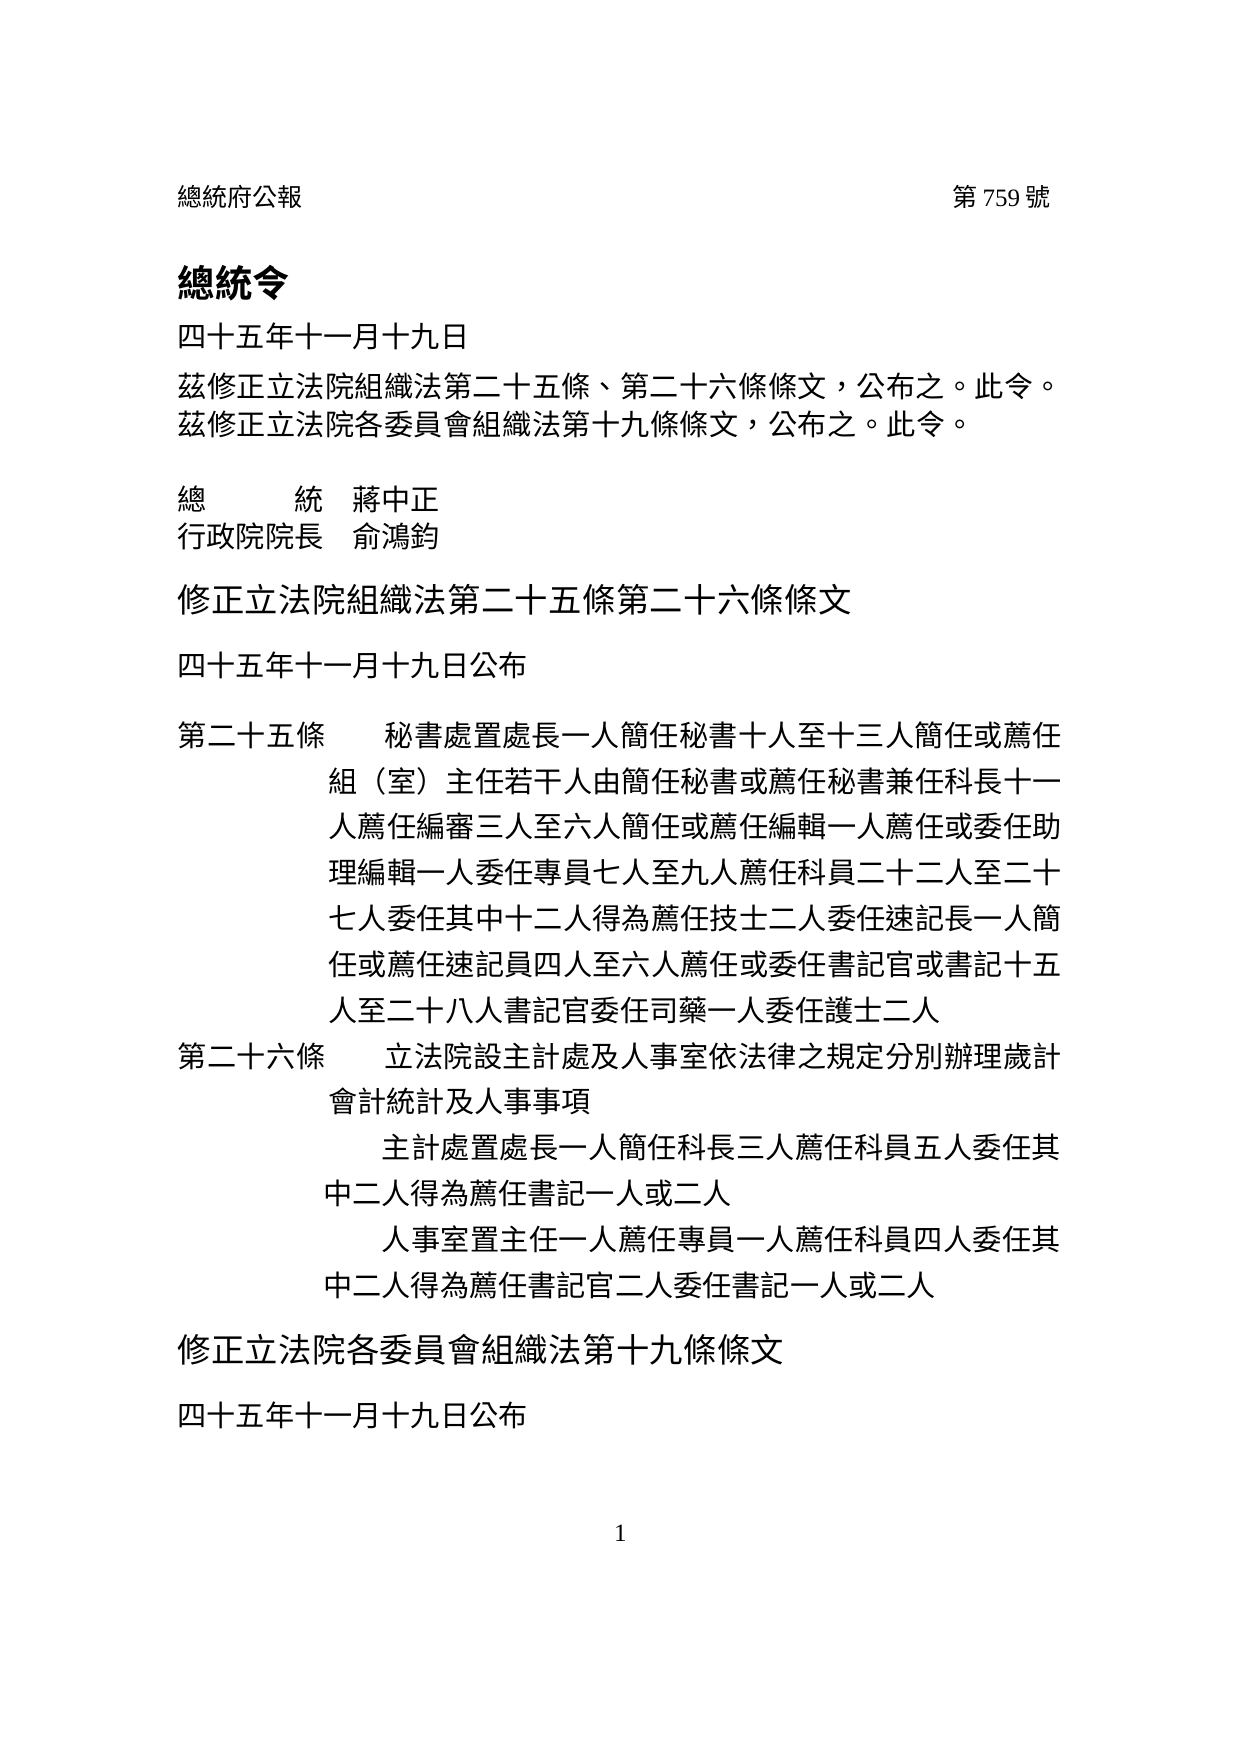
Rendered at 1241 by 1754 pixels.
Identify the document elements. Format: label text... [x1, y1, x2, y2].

text 第二十五條 秘書處置處長一人簡任秘書十人至十三人簡任或薦任組（室）主任若干人由簡任秘書或薦任秘書兼任科長十一人薦任編審三人至六人簡任或薦任編輯一人薦任或委任助理編輯一人委任專員七人至九人薦任科員二十二人至二十七人委任其中十二人得為薦任技士二人委任速記長一人簡任或薦任速記員四人至六人薦任或委任書記官或書記十五人至二十八人書記官委任司藥一人委任護士二人 [177, 709, 1063, 1030]
text 行政院院長 俞鴻鈞 [177, 518, 1063, 555]
text 主計處置處長一人簡任科長三人薦任科員五人委任其中二人得為薦任書記一人或二人 [323, 1122, 1063, 1214]
text 四十五年十一月十九日公布 [177, 1395, 1063, 1434]
text 茲修正立法院組織法第二十五條、第二十六條條文，公布之。此令。 [177, 368, 1063, 405]
text 總統令 [177, 266, 1063, 305]
text 四十五年十一月十九日 [177, 318, 1063, 355]
text 總 統 蔣中正 [177, 480, 1063, 518]
text 四十五年十一月十九日公布 [177, 645, 1063, 684]
text 修正立法院各委員會組織法第十九條條文 [177, 1330, 1063, 1370]
text 第二十六條 立法院設主計處及人事室依法律之規定分別辦理歲計會計統計及人事事項 [177, 1030, 1063, 1122]
text 茲修正立法院各委員會組織法第十九條條文，公布之。此令。 [177, 405, 1063, 443]
text 人事室置主任一人薦任專員一人薦任科員四人委任其中二人得為薦任書記官二人委任書記一人或二人 [323, 1214, 1063, 1305]
text 修正立法院組織法第二十五條第二十六條條文 [177, 580, 1063, 620]
